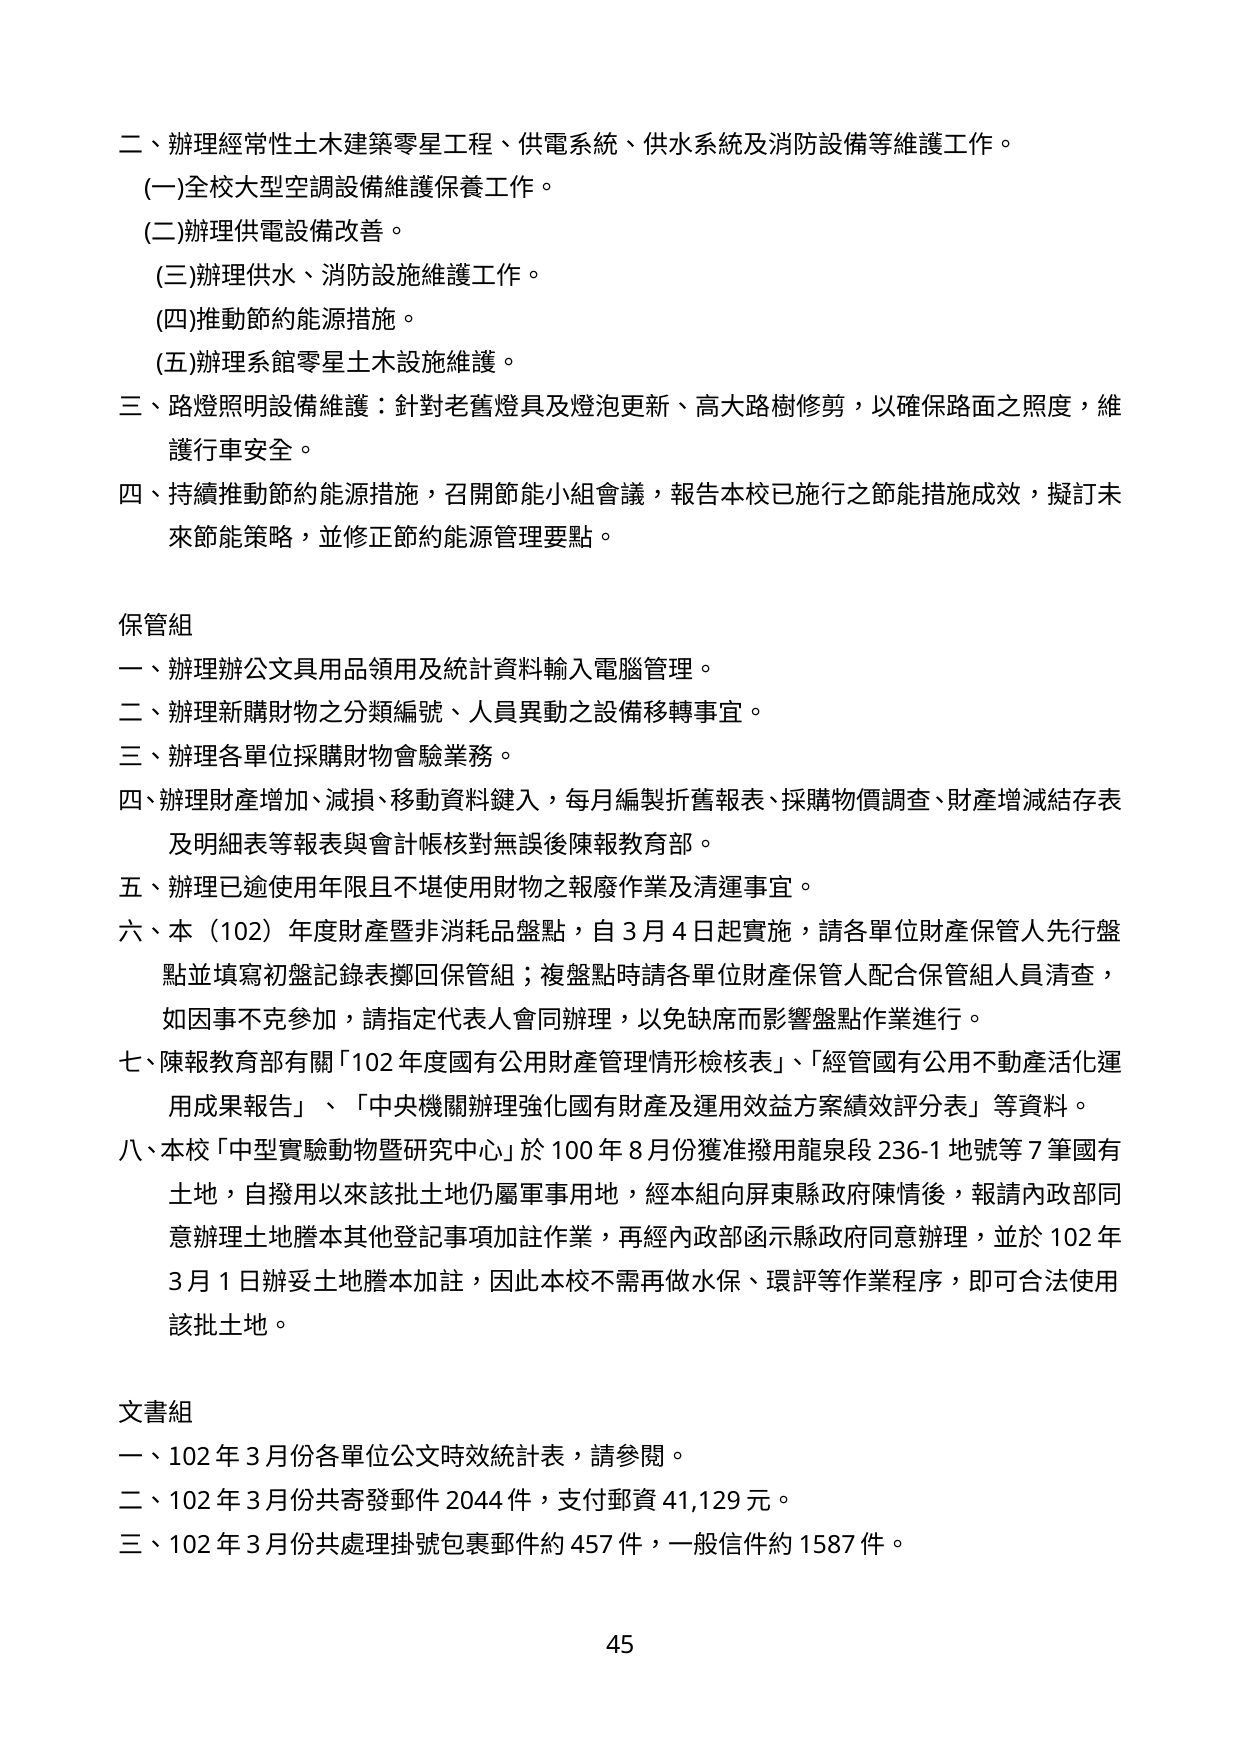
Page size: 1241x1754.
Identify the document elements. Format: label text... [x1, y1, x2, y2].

text 四、持續推動節約能源措施，召開節能小組會議，報告本校已施行之節能措施成效，擬訂未來節能策略，並修正節約能源管理要點。 [118, 468, 1122, 556]
text 三、102年3月份共處理掛號包裹郵件約457件，一般信件約1587件。 [118, 1518, 1122, 1562]
text (四)推動節約能源措施。 [118, 293, 1122, 337]
text 三、路燈照明設備維護：針對老舊燈具及燈泡更新、高大路樹修剪，以確保路面之照度，維護行車安全。 [118, 381, 1122, 468]
text 二、102年3月份共寄發郵件2044件，支付郵資41,129元。 [118, 1474, 1122, 1518]
text 二、辦理經常性土木建築零星工程、供電系統、供水系統及消防設備等維護工作。 [118, 118, 1122, 162]
text 一、102年3月份各單位公文時效統計表，請參閱。 [118, 1431, 1122, 1474]
text (三)辦理供水、消防設施維護工作。 [118, 249, 1122, 293]
text 八、本校「中型實驗動物暨研究中心」於100年8月份獲准撥用龍泉段236-1地號等7筆國有土地，自撥用以來該批土地仍屬軍事用地，經本組向屏東縣政府陳情後，報請內政部同意辦理土地謄本其他登記事項加註作業，再經內政部函示縣政府同意辦理，並於102年3月1日辦妥土地謄本加註，因此本校不需再做水保、環評等作業程序，即可合法使用該批土地。 [118, 1124, 1122, 1343]
text 保管組 [118, 599, 1122, 643]
text 四、辦理財產增加、減損、移動資料鍵入，每月編製折舊報表、採購物價調查、財產增減結存表及明細表等報表與會計帳核對無誤後陳報教育部。 [118, 774, 1122, 862]
text 六、本（102）年度財產暨非消耗品盤點，自3月4日起實施，請各單位財產保管人先行盤點並填寫初盤記錄表擲回保管組；複盤點時請各單位財產保管人配合保管組人員清查，如因事不克參加，請指定代表人會同辦理，以免缺席而影響盤點作業進行。 [118, 906, 1122, 1037]
text 一、辦理辦公文具用品領用及統計資料輸入電腦管理。 [118, 643, 1122, 687]
text (一)全校大型空調設備維護保養工作。 [118, 162, 1122, 206]
text 七、陳報教育部有關「102年度國有公用財產管理情形檢核表」、「經管國有公用不動產活化運用成果報告」、「中央機關辦理強化國有財產及運用效益方案績效評分表」等資料。 [118, 1037, 1122, 1124]
text (五)辦理系館零星土木設施維護。 [118, 337, 1122, 381]
text 文書組 [118, 1387, 1122, 1431]
text 二、辦理新購財物之分類編號、人員異動之設備移轉事宜。 [118, 687, 1122, 731]
text (二)辦理供電設備改善。 [118, 206, 1122, 249]
text 五、辦理已逾使用年限且不堪使用財物之報廢作業及清運事宜。 [118, 862, 1122, 906]
text 三、辦理各單位採購財物會驗業務。 [118, 731, 1122, 774]
